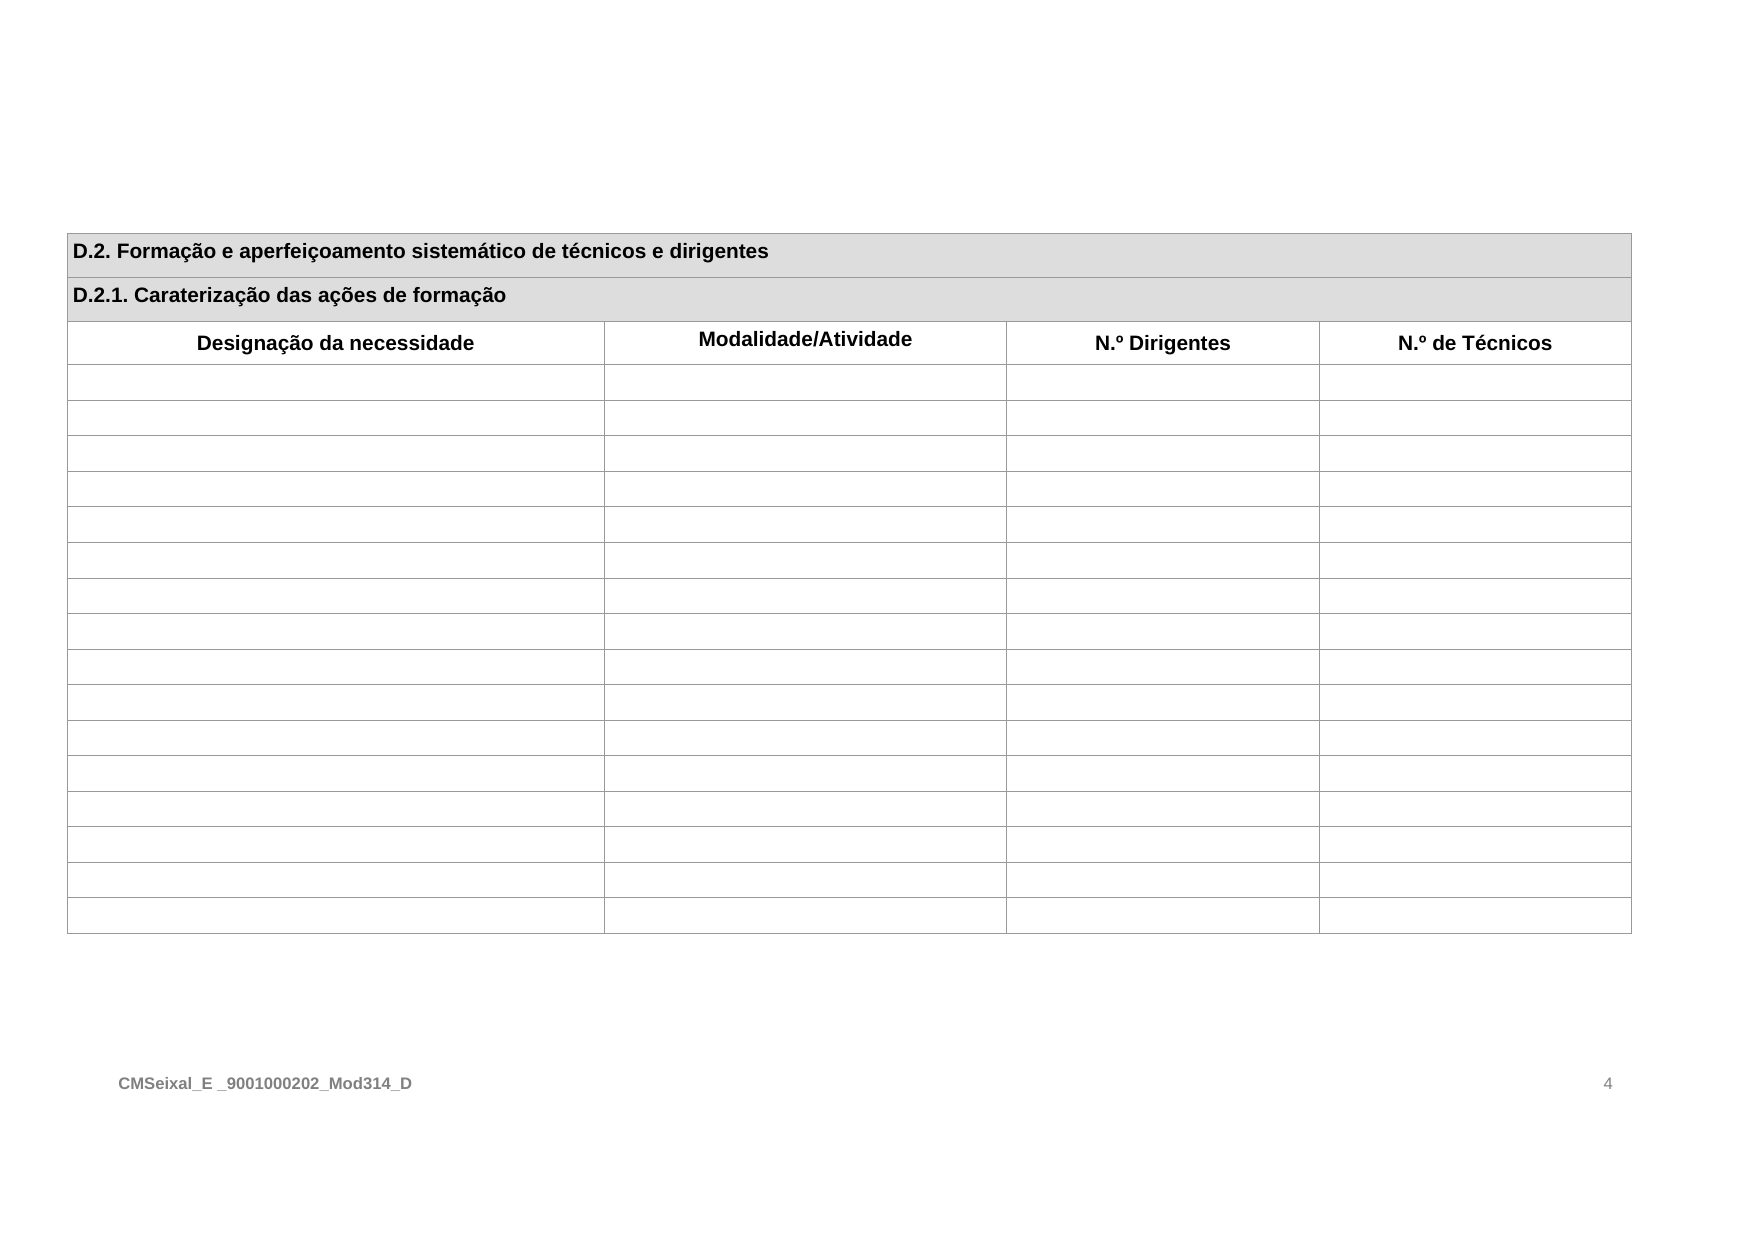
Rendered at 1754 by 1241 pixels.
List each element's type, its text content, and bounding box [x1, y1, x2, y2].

table_cell [68, 827, 604, 862]
table_cell [1320, 721, 1631, 755]
table_header D.2. Formação e aperfeiçoamento sistemático de técnicos e dirigentes [68, 234, 1631, 277]
table_cell [1320, 579, 1631, 613]
table_cell [68, 543, 604, 577]
table_cell [605, 614, 1006, 648]
table_cell [1007, 827, 1319, 862]
table_cell [1007, 650, 1319, 684]
table_cell [605, 543, 1006, 577]
table_cell [68, 436, 604, 471]
table_cell [1007, 365, 1319, 400]
table_cell [68, 472, 604, 506]
table_cell [1320, 401, 1631, 435]
table_cell [68, 721, 604, 755]
table_cell [1320, 792, 1631, 826]
table_cell [68, 898, 604, 933]
table_cell N.º de Técnicos [1320, 322, 1631, 364]
table_cell [68, 401, 604, 435]
table_cell [605, 721, 1006, 755]
table_cell [1007, 436, 1319, 471]
table_cell [605, 756, 1006, 791]
table_cell Designação da necessidade [68, 322, 604, 364]
table_cell [605, 436, 1006, 471]
table_cell [605, 365, 1006, 400]
table_cell D.2.1. Caraterização das ações de formação [68, 278, 1631, 321]
table_cell [68, 507, 604, 542]
table_cell [605, 827, 1006, 862]
table_cell [1007, 792, 1319, 826]
table_cell [68, 614, 604, 648]
table_cell [605, 863, 1006, 897]
table_cell [1007, 898, 1319, 933]
table_cell [605, 472, 1006, 506]
table_cell [1320, 650, 1631, 684]
table_cell [68, 863, 604, 897]
table_cell [1007, 863, 1319, 897]
table_cell [1320, 827, 1631, 862]
table_cell [1007, 685, 1319, 719]
table_cell [1007, 614, 1319, 648]
table_cell [1007, 721, 1319, 755]
table_cell [1320, 614, 1631, 648]
table_cell [605, 650, 1006, 684]
table_cell [605, 898, 1006, 933]
table_cell [605, 579, 1006, 613]
table_cell [1320, 543, 1631, 577]
table_cell [1320, 898, 1631, 933]
table_cell [1320, 472, 1631, 506]
table_cell [1007, 472, 1319, 506]
table_cell [68, 579, 604, 613]
table_cell [68, 685, 604, 719]
table_cell [605, 401, 1006, 435]
table_cell [1007, 579, 1319, 613]
table_cell [68, 365, 604, 400]
table_cell [1007, 507, 1319, 542]
table_cell [605, 507, 1006, 542]
table_cell [605, 792, 1006, 826]
table_cell [68, 792, 604, 826]
table_cell [1320, 863, 1631, 897]
table_cell [605, 685, 1006, 719]
table_cell [1320, 365, 1631, 400]
table_cell [68, 756, 604, 791]
table_cell Modalidade/Atividade [605, 322, 1006, 364]
table_cell [1320, 685, 1631, 719]
table_cell [1320, 507, 1631, 542]
table_cell [1007, 401, 1319, 435]
table_cell [68, 650, 604, 684]
table_cell [1007, 543, 1319, 577]
table_cell [1320, 756, 1631, 791]
table_cell N.º Dirigentes [1007, 322, 1319, 364]
table_cell [1320, 436, 1631, 471]
table_cell [1007, 756, 1319, 791]
